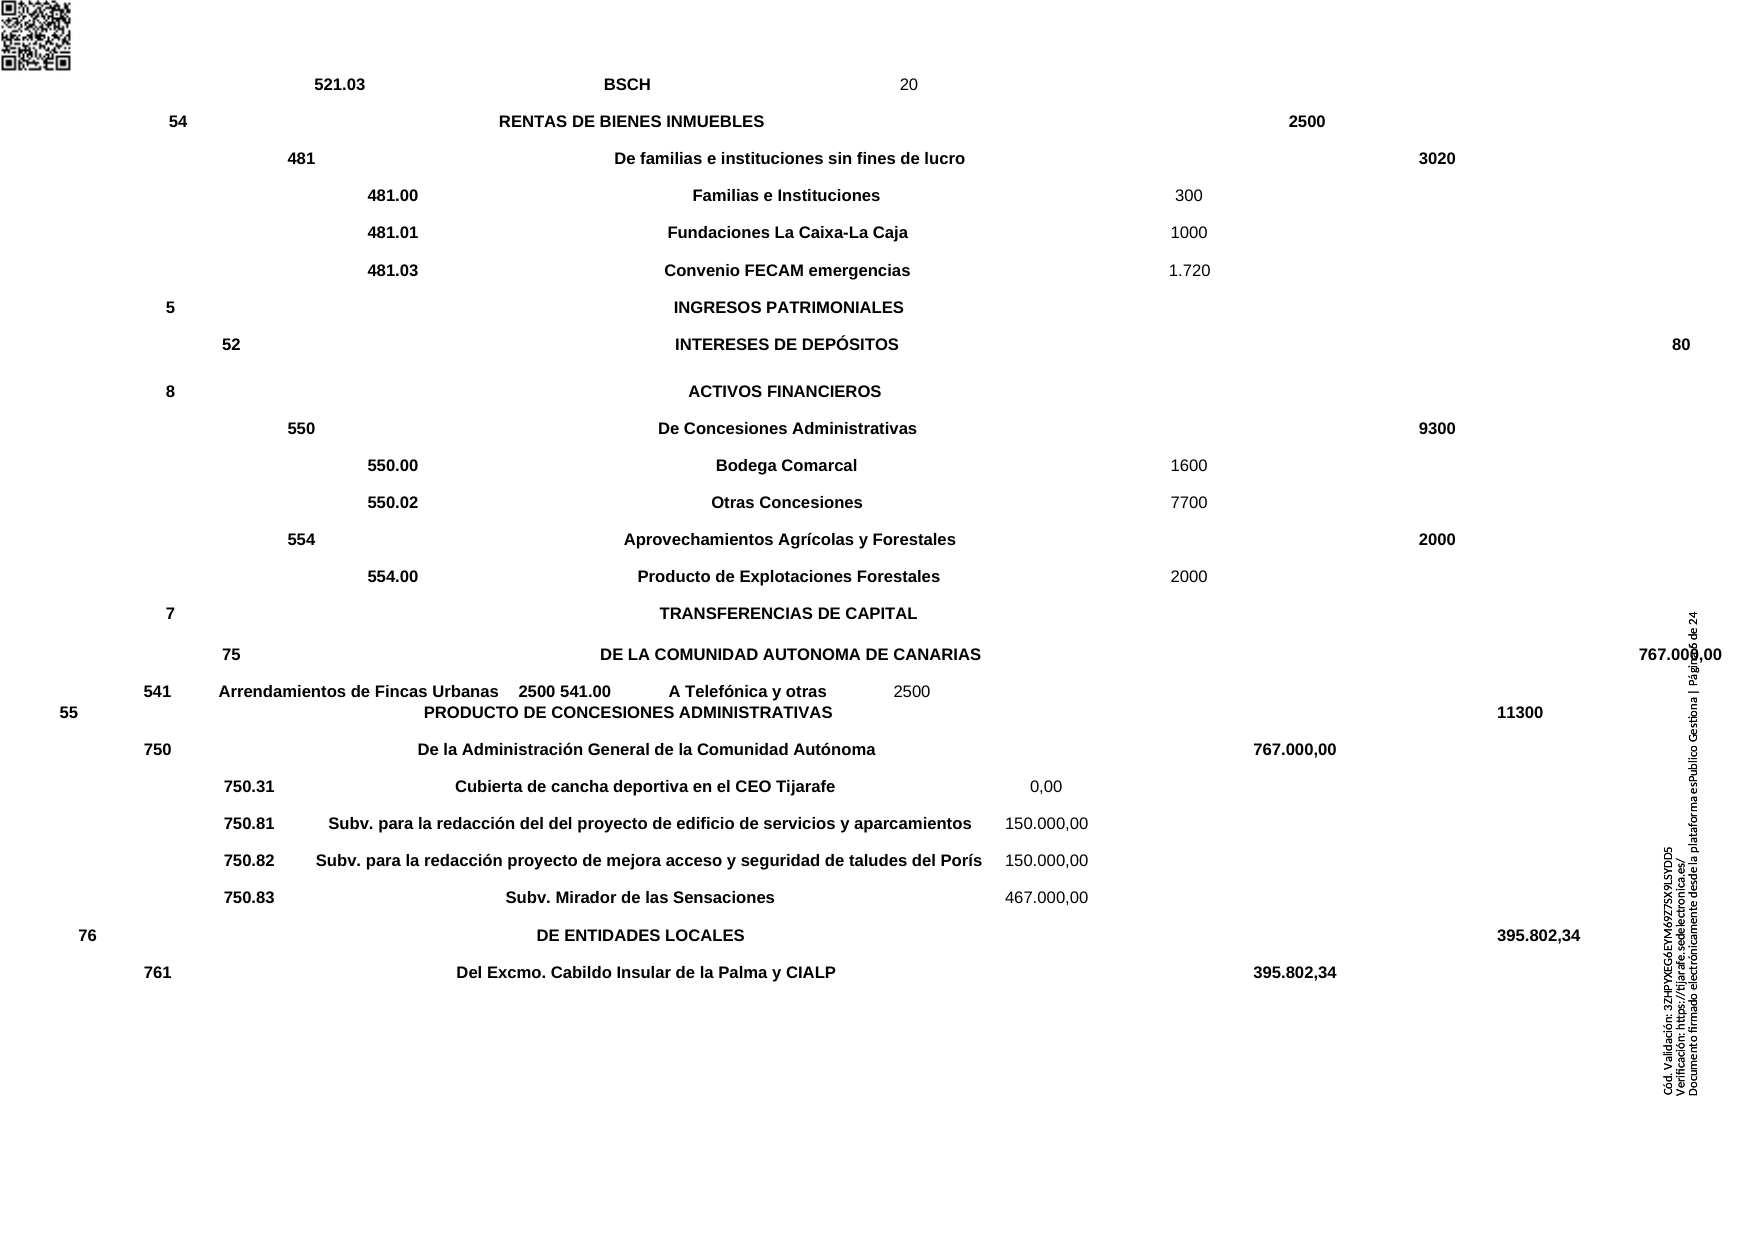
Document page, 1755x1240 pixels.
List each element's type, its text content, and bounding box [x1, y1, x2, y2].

table_cell [1170, 530, 1419, 567]
table_header [1641, 372, 1754, 419]
table_header De familias e instituciones sin fines de lucro [614, 149, 1169, 186]
table_cell 550.02 [367, 493, 600, 530]
table_cell [144, 925, 223, 962]
table_cell [1253, 925, 1497, 962]
table_cell 1000 [1169, 223, 1419, 260]
table_cell [144, 493, 367, 530]
table_cell [1096, 75, 1337, 112]
table_cell [53, 777, 144, 814]
table_cell 395.802,34 [1253, 963, 1497, 999]
table_cell Otras Concesiones [600, 493, 1170, 530]
table_cell [1419, 604, 1742, 645]
table_cell 750.81 [224, 814, 316, 851]
table_header [222, 372, 287, 419]
table_cell 1.162.802,34 [1742, 604, 1754, 645]
table_cell Familias e Instituciones [614, 186, 1169, 223]
table_cell [1170, 604, 1419, 645]
table_header [367, 419, 600, 456]
table_cell 1.720 [1169, 260, 1419, 297]
table_cell 395.802,34 [1497, 925, 1598, 962]
table_header [144, 703, 223, 740]
table_cell 481.03 [367, 260, 614, 297]
table_cell [53, 851, 144, 888]
table_cell 80 [1419, 335, 1742, 372]
table_cell 52 [197, 335, 367, 372]
table_cell Producto de Explotaciones Forestales [600, 567, 1170, 604]
table_cell [1497, 963, 1598, 999]
table_cell [144, 335, 197, 372]
table_cell [1419, 456, 1742, 493]
table_header [1742, 419, 1754, 456]
table_cell Cubierta de cancha deportiva en el CEO Tijarafe [316, 777, 1005, 814]
table_cell [1497, 888, 1598, 925]
table_cell 467.000,00 [1005, 888, 1253, 925]
table_cell Aprovechamientos Agrícolas y Forestales [600, 530, 1170, 567]
table_cell 76 [53, 925, 144, 962]
table_cell BSCH [499, 75, 899, 112]
text 541 Arrendamientos de Fincas Urbanas 2500 541.00 A Telefónica y otras 2500 [143, 682, 1600, 701]
table_header 550 [144, 419, 367, 456]
table_header [224, 703, 316, 740]
table_cell 554 [144, 530, 367, 567]
table_cell [1742, 456, 1754, 493]
table_cell [367, 335, 614, 372]
table_cell [1497, 777, 1598, 814]
table_cell Bodega Comarcal [600, 456, 1170, 493]
table_cell INTERESES DE DEPÓSITOS [614, 335, 1169, 372]
table_header [1253, 703, 1497, 740]
table_cell 7 [144, 604, 367, 645]
table_cell [53, 814, 144, 851]
table_cell [1253, 814, 1497, 851]
table_cell DE LA COMUNIDAD AUTONOMA DE CANARIAS [600, 645, 1170, 682]
table_header 9300 [1419, 419, 1742, 456]
table_cell 1600 [1170, 456, 1419, 493]
table_cell [1005, 925, 1253, 962]
table_cell [1419, 567, 1742, 604]
table_cell [1169, 298, 1419, 334]
table_cell [367, 604, 600, 645]
table_cell TRANSFERENCIAS DE CAPITAL [600, 604, 1170, 645]
table_cell [144, 777, 223, 814]
table_header 481 [144, 149, 367, 186]
table_cell 150.000,00 [1005, 851, 1253, 888]
table_cell Subv. Mirador de las Sensaciones [316, 888, 1005, 925]
table_cell [1742, 493, 1754, 530]
table_cell 767.000,00 [1253, 740, 1497, 777]
table_cell 2000 [1419, 530, 1742, 567]
table_cell 750.82 [224, 851, 316, 888]
table_cell [1419, 260, 1754, 297]
table_cell 20 [900, 75, 1096, 112]
table_cell [53, 963, 144, 999]
table_cell Fundaciones La Caixa-La Caja [614, 223, 1169, 260]
table_header 11300 [1497, 703, 1598, 740]
table_cell [224, 963, 316, 999]
table_cell [1497, 814, 1598, 851]
table_cell 481.01 [367, 223, 614, 260]
table_header 8 [144, 372, 222, 419]
table_cell [144, 851, 223, 888]
table_cell [144, 223, 367, 260]
table_cell [1742, 335, 1754, 372]
table_cell [224, 925, 316, 962]
table_header PRODUCTO DE CONCESIONES ADMINISTRATIVAS [316, 703, 1005, 740]
table_cell 54 [144, 112, 499, 149]
table_cell [224, 740, 316, 777]
table_cell [144, 567, 367, 604]
table_cell 300 [1169, 186, 1419, 223]
table_header 3020 [1419, 149, 1754, 186]
table_cell [1742, 530, 1754, 567]
table_cell RENTAS DE BIENES INMUEBLES [499, 112, 899, 149]
table_cell [1419, 186, 1754, 223]
table_header [288, 372, 367, 419]
table_cell 7700 [1170, 493, 1419, 530]
table_cell Subv. para la redacción proyecto de mejora acceso y seguridad de taludes del Porís [316, 851, 1005, 888]
table_header [1170, 419, 1419, 456]
table_cell [144, 186, 367, 223]
table_cell [367, 530, 600, 567]
table_header 55 [53, 703, 144, 740]
table_header [367, 149, 614, 186]
table_cell [1169, 335, 1419, 372]
table_cell 481.00 [367, 186, 614, 223]
table_cell 554.00 [367, 567, 600, 604]
table_cell [53, 740, 144, 777]
table_header ACTIVOS FINANCIEROS [459, 372, 1148, 419]
table_cell 750.83 [224, 888, 316, 925]
table_header [1149, 372, 1397, 419]
table_cell [367, 645, 600, 682]
table_header [1397, 372, 1641, 419]
table_cell [144, 645, 197, 682]
table_cell 150.000,00 [1005, 814, 1253, 851]
table_cell [1170, 645, 1419, 682]
table_cell 767.000,00 [1419, 645, 1742, 682]
table_cell De la Administración General de la Comunidad Autónoma [316, 740, 1005, 777]
table_cell [1005, 963, 1253, 999]
table_cell [144, 456, 367, 493]
table_cell INGRESOS PATRIMONIALES [614, 298, 1169, 334]
table_cell [900, 112, 1096, 149]
table_header [1169, 149, 1419, 186]
table_cell 0,00 [1005, 777, 1253, 814]
table_cell [367, 298, 614, 334]
table_cell [1253, 777, 1497, 814]
table_cell [1497, 851, 1598, 888]
table_cell 2500 [1096, 112, 1337, 149]
table_cell [53, 888, 144, 925]
table_cell [1253, 888, 1497, 925]
table_cell 2000 [1170, 567, 1419, 604]
table_cell 750.31 [224, 777, 316, 814]
table_cell [1742, 645, 1754, 682]
table_cell [1419, 493, 1742, 530]
table_cell Convenio FECAM emergencias [614, 260, 1169, 297]
table_cell 750 [144, 740, 223, 777]
table_cell [1419, 223, 1754, 260]
table_cell 5 [144, 298, 367, 334]
table_cell 550.00 [367, 456, 600, 493]
table_cell 521.03 [144, 75, 499, 112]
table_cell 75 [197, 645, 367, 682]
table_header De Concesiones Administrativas [600, 419, 1170, 456]
table_cell [1253, 851, 1497, 888]
table_cell 13880 [1419, 298, 1754, 334]
table_header [367, 372, 459, 419]
table_cell Subv. para la redacción del del proyecto de edificio de servicios y aparcamientos [316, 814, 1005, 851]
table_cell [144, 260, 367, 297]
table_cell Del Excmo. Cabildo Insular de la Palma y CIALP [316, 963, 1005, 999]
table_cell [1497, 740, 1598, 777]
table_cell [144, 888, 223, 925]
table_cell [144, 814, 223, 851]
table_cell 761 [144, 963, 223, 999]
table_cell [1005, 740, 1253, 777]
table_cell [1742, 567, 1754, 604]
table_cell DE ENTIDADES LOCALES [316, 925, 1005, 962]
table_header [1005, 703, 1253, 740]
